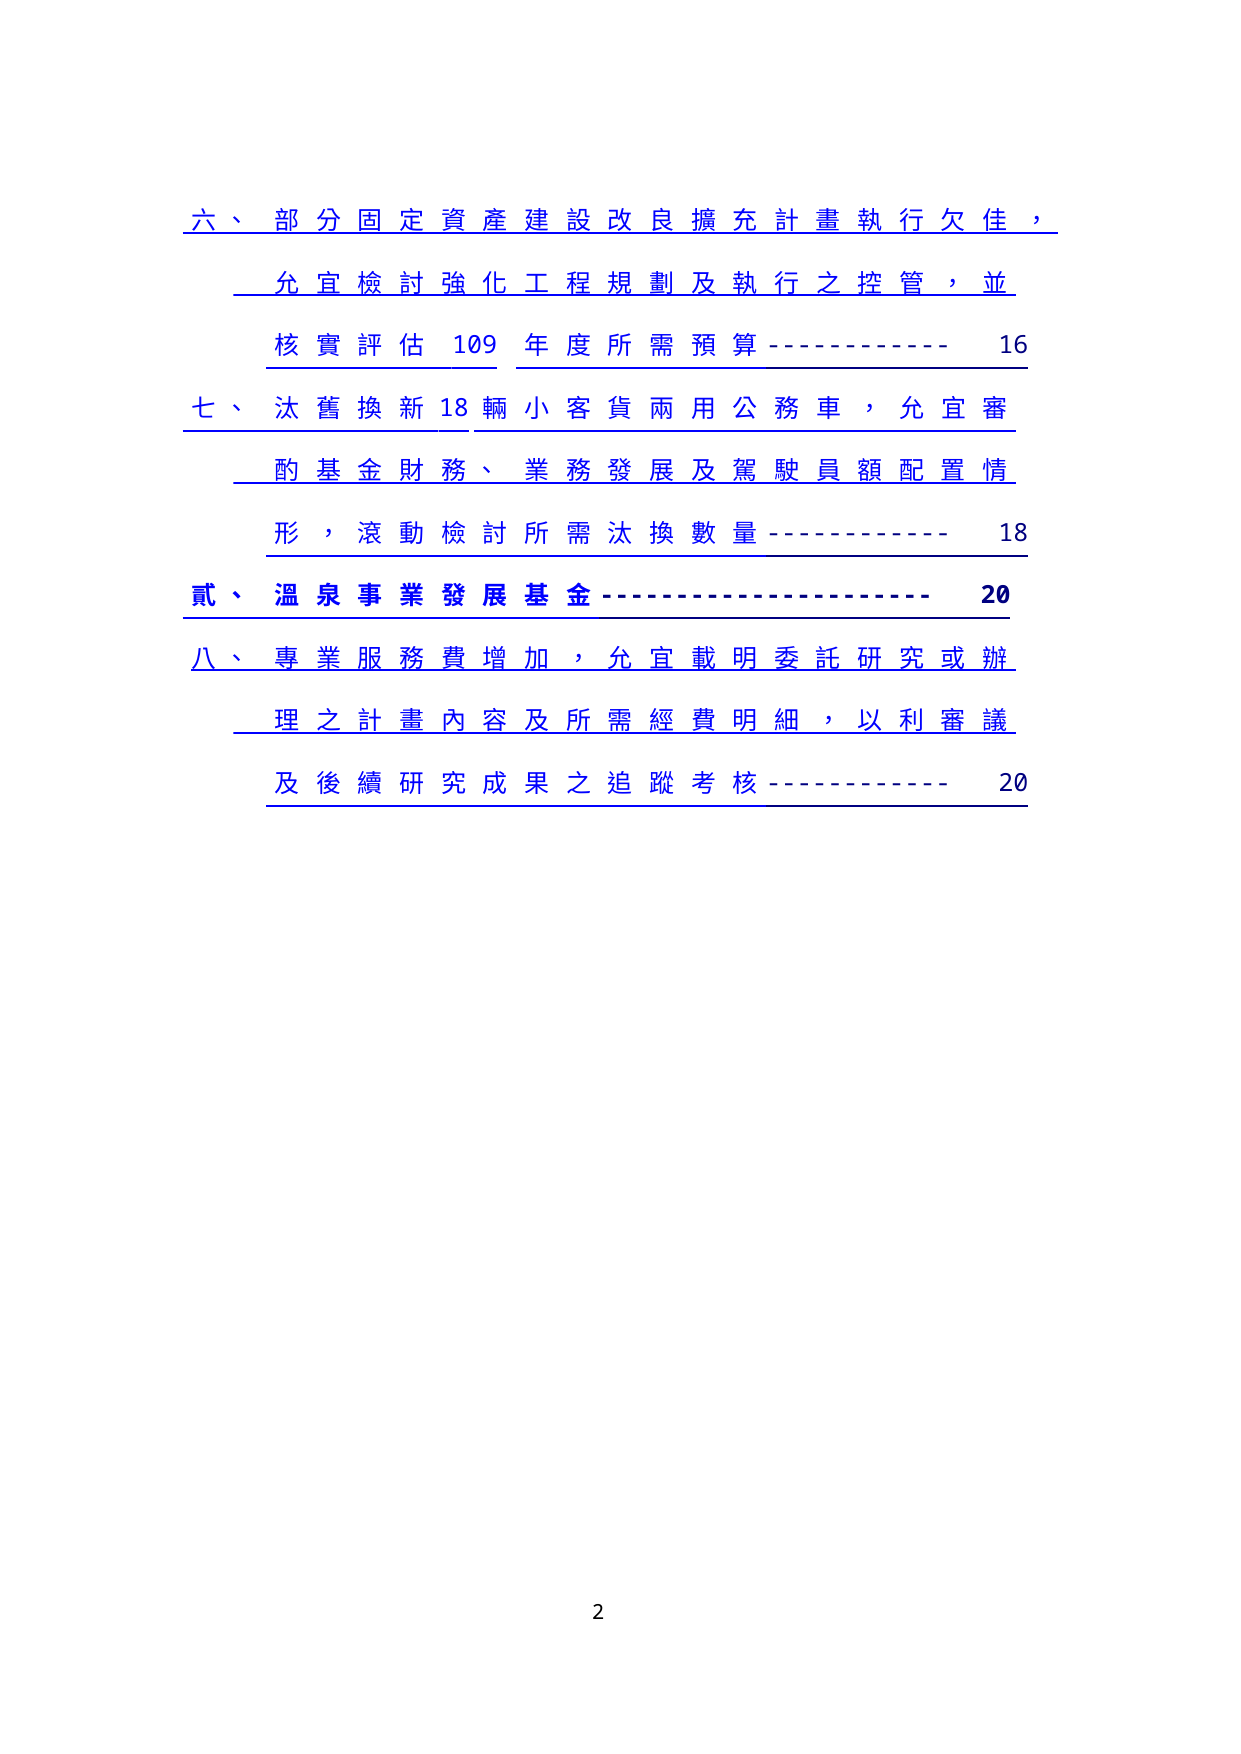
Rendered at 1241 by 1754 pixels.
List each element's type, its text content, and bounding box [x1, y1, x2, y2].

text 貳、溫泉事業發展基金 20 [183, 552, 1028, 615]
text 八、專業服務費增加，允宜載明委託研究或辦理之計畫內容及所需經費明細，以利審議及後續研究成果之追蹤考核 20 [183, 615, 1034, 802]
text 六、部分固定資產建設改良擴充計畫執行欠佳，允宜檢討強化工程規劃及執行之控管，並核實評估109年度所需預算 16 [183, 177, 1034, 232]
text 六、部分固定資產建設改良擴充計畫執行欠佳，允宜檢討強化工程規劃及執行之控管，並核實評估109年度所需預算 16 [183, 234, 1034, 365]
text 七、汰舊換新18輛小客貨兩用公務車，允宜審酌基金財務、業務發展及駕駛員額配置情形，滾動檢討所需汰換數量 18 [183, 365, 1034, 552]
